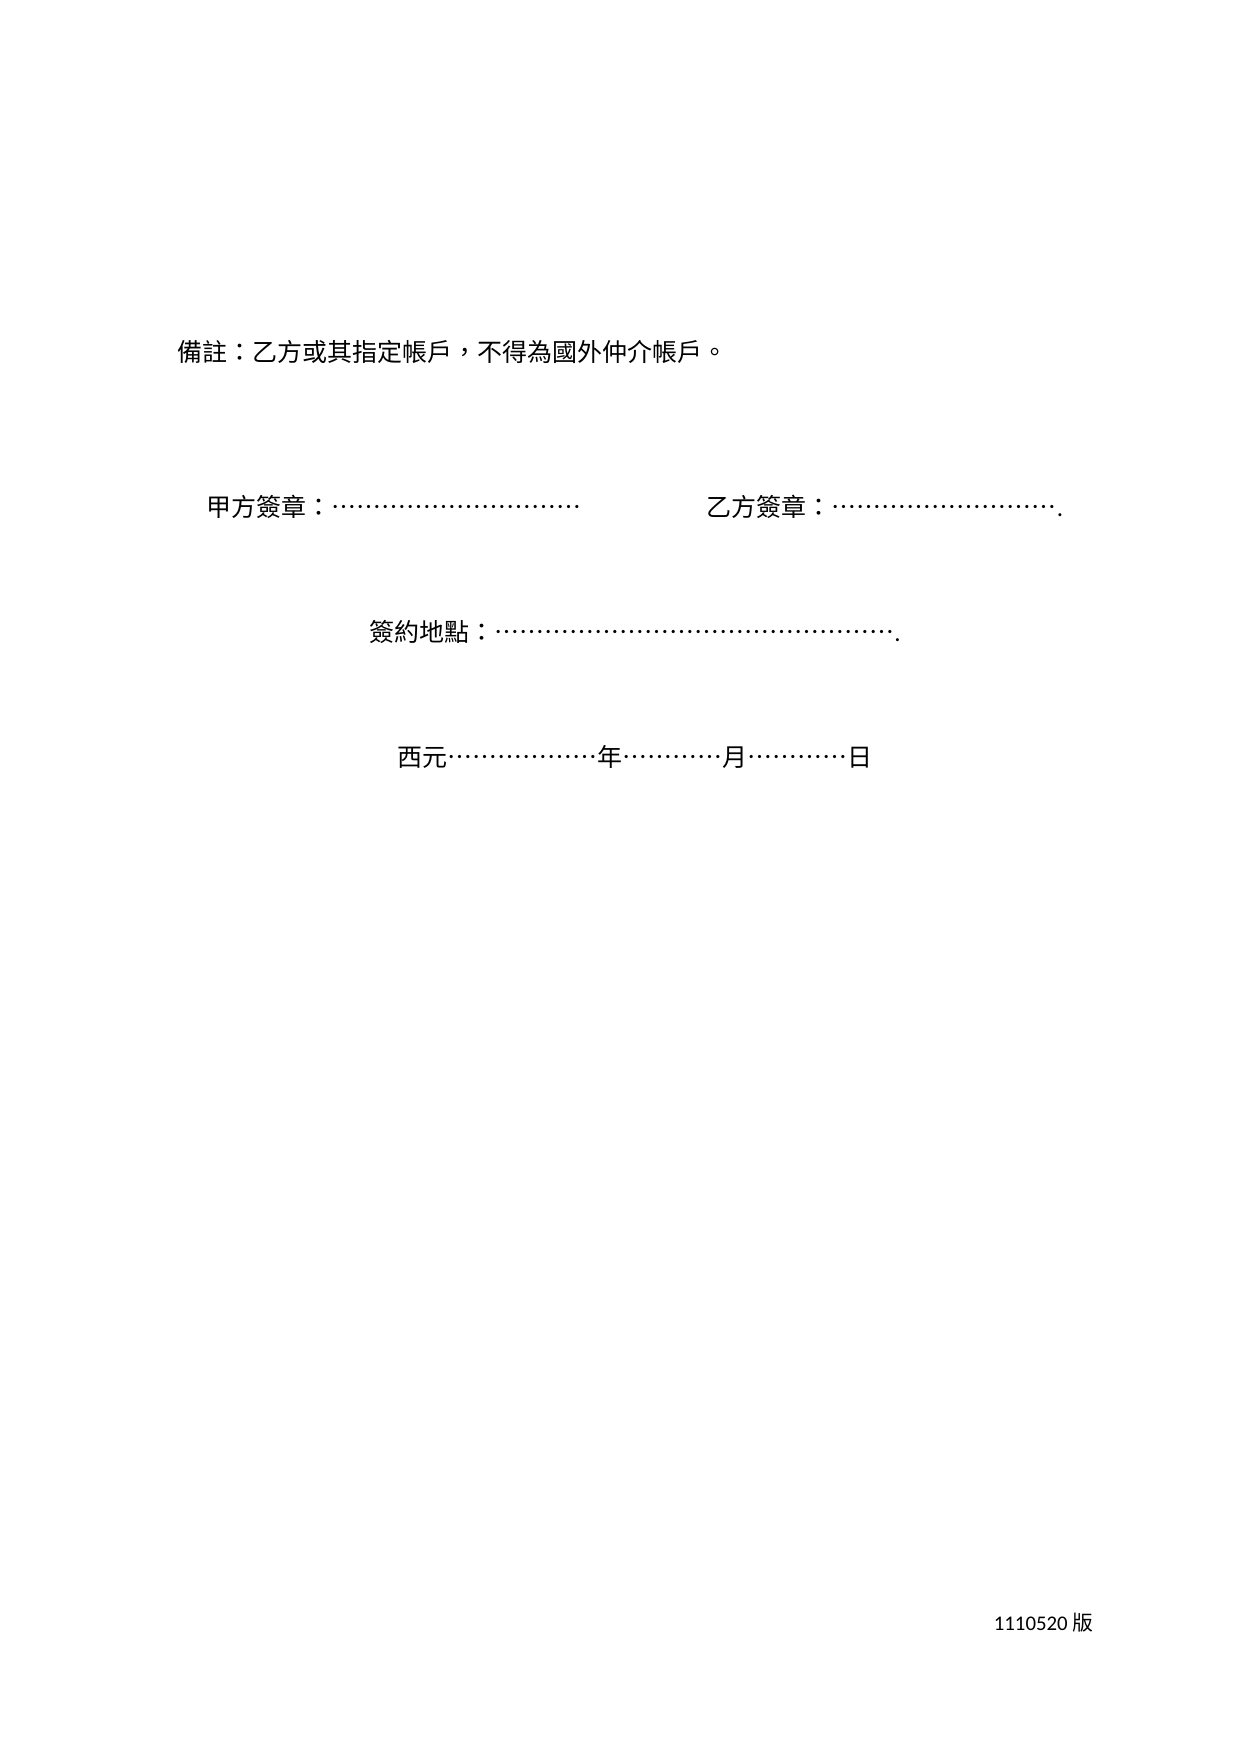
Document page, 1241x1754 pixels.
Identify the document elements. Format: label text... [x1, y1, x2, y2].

text 簽約地點：…………………………………………. [177, 588, 1092, 713]
text 西元………………年…………月…………日 [177, 713, 1092, 776]
text 甲方簽章：………………………… 乙方簽章：………………………. [177, 463, 1092, 526]
text 備註：乙方或其指定帳戶，不得為國外仲介帳戶。 [177, 309, 1092, 372]
